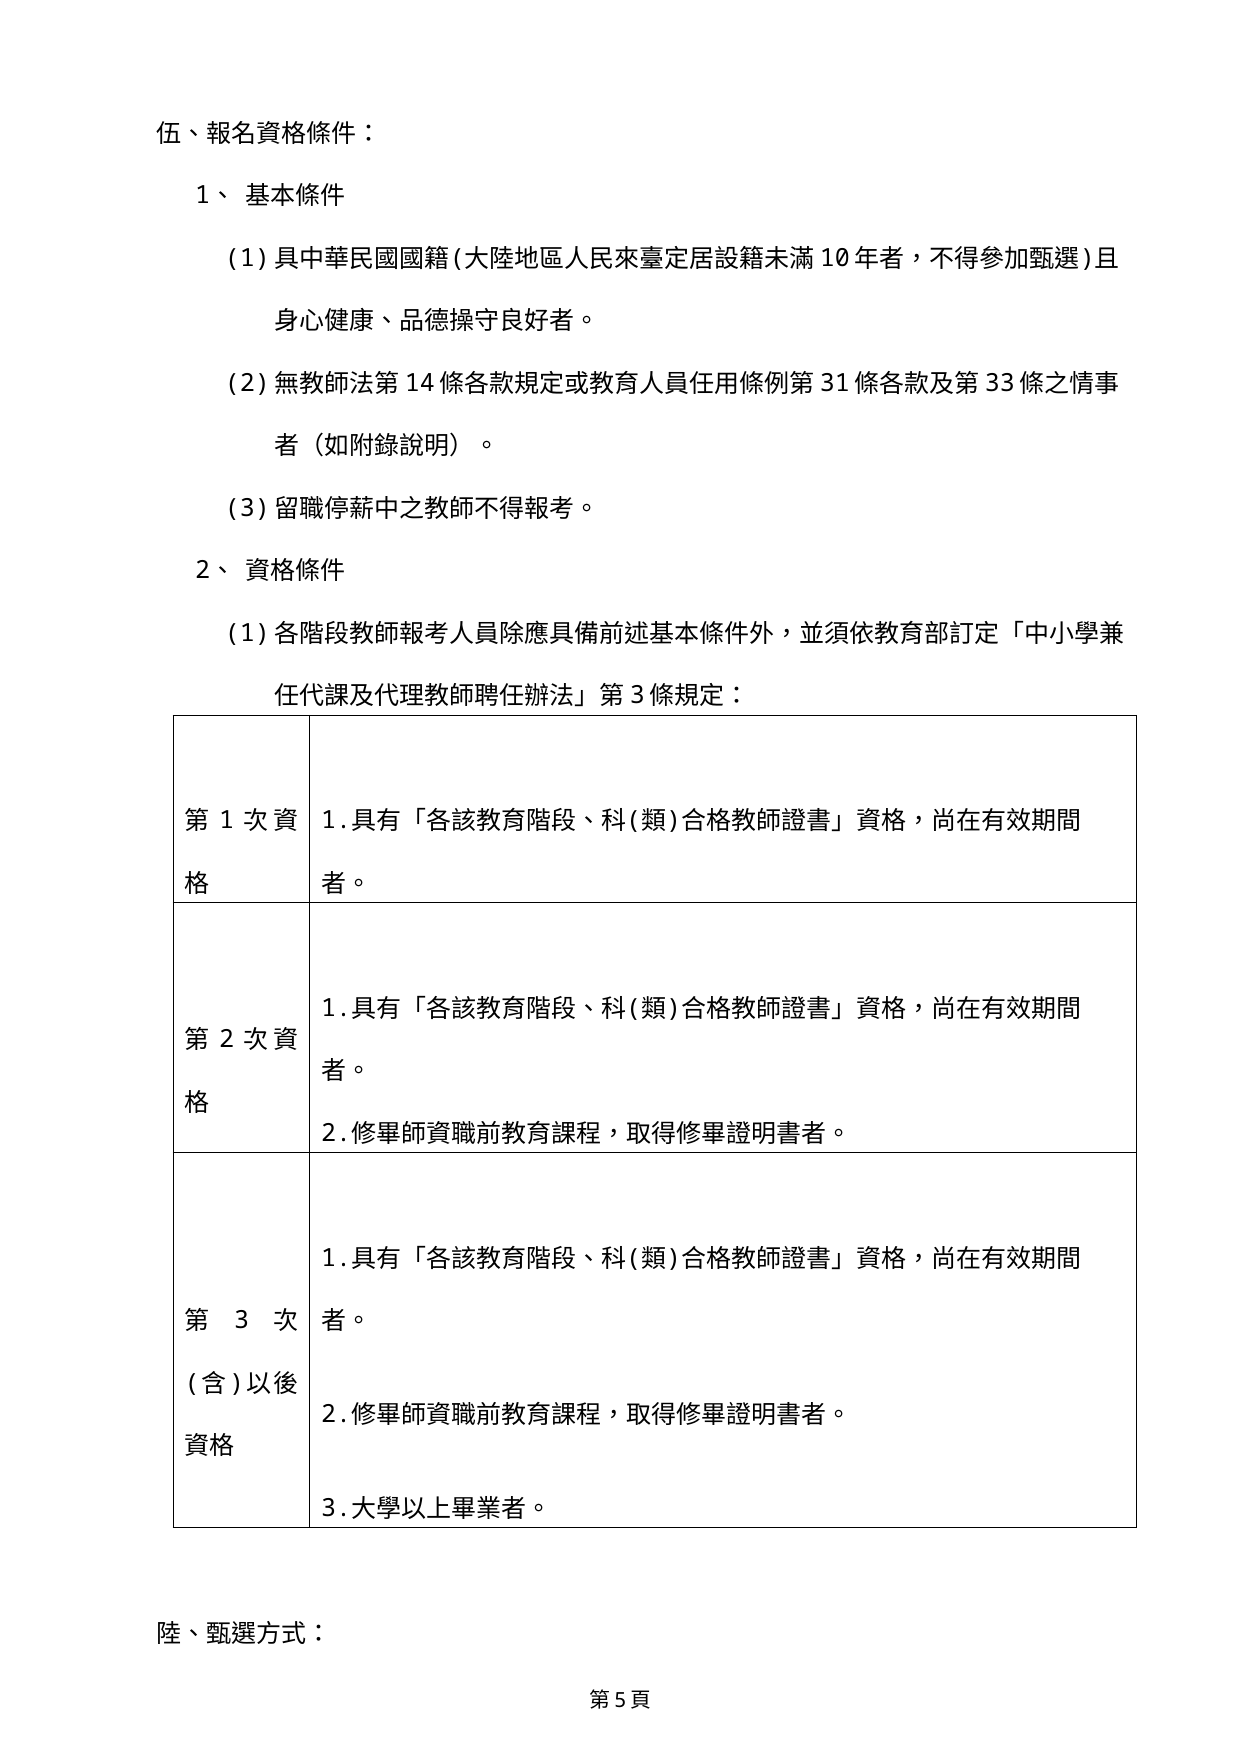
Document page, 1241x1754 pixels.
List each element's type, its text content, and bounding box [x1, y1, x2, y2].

list 無教師法第14條各款規定或教育人員任用條例第31條各款及第33條之情事者（如附錄說明）。 [224, 340, 1134, 465]
list 具中華民國國籍(大陸地區人民來臺定居設籍未滿10年者，不得參加甄選)且身心健康、品德操守良好者。 [224, 215, 1134, 340]
table_cell 第2次資格 [174, 903, 309, 1152]
table_cell 第3次(含)以後資格 [174, 1153, 309, 1527]
table_header 第1次資格 [174, 716, 309, 902]
list 留職停薪中之教師不得報考。 [224, 465, 1134, 527]
table_cell 1.具有「各該教育階段、科(類)合格教師證書」資格，尚在有效期間者。 2.修畢師資職前教育課程，取得修畢證明書者。 [310, 903, 1136, 1152]
list 資格條件 [195, 527, 1134, 590]
table_cell 1.具有「各該教育階段、科(類)合格教師證書」資格，尚在有效期間者。 2.修畢師資職前教育課程，取得修畢證明書者。 3.大學以上畢業者。 [310, 1153, 1136, 1527]
list 報名資格條件： [156, 90, 1134, 152]
list 各階段教師報考人員除應具備前述基本條件外，並須依教育部訂定「中小學兼任代課及代理教師聘任辦法」第3條規定： [224, 590, 1134, 715]
list 基本條件 [195, 152, 1134, 215]
table_header 1.具有「各該教育階段、科(類)合格教師證書」資格，尚在有效期間者。 [310, 716, 1136, 902]
list 甄選方式： [156, 1590, 1134, 1652]
